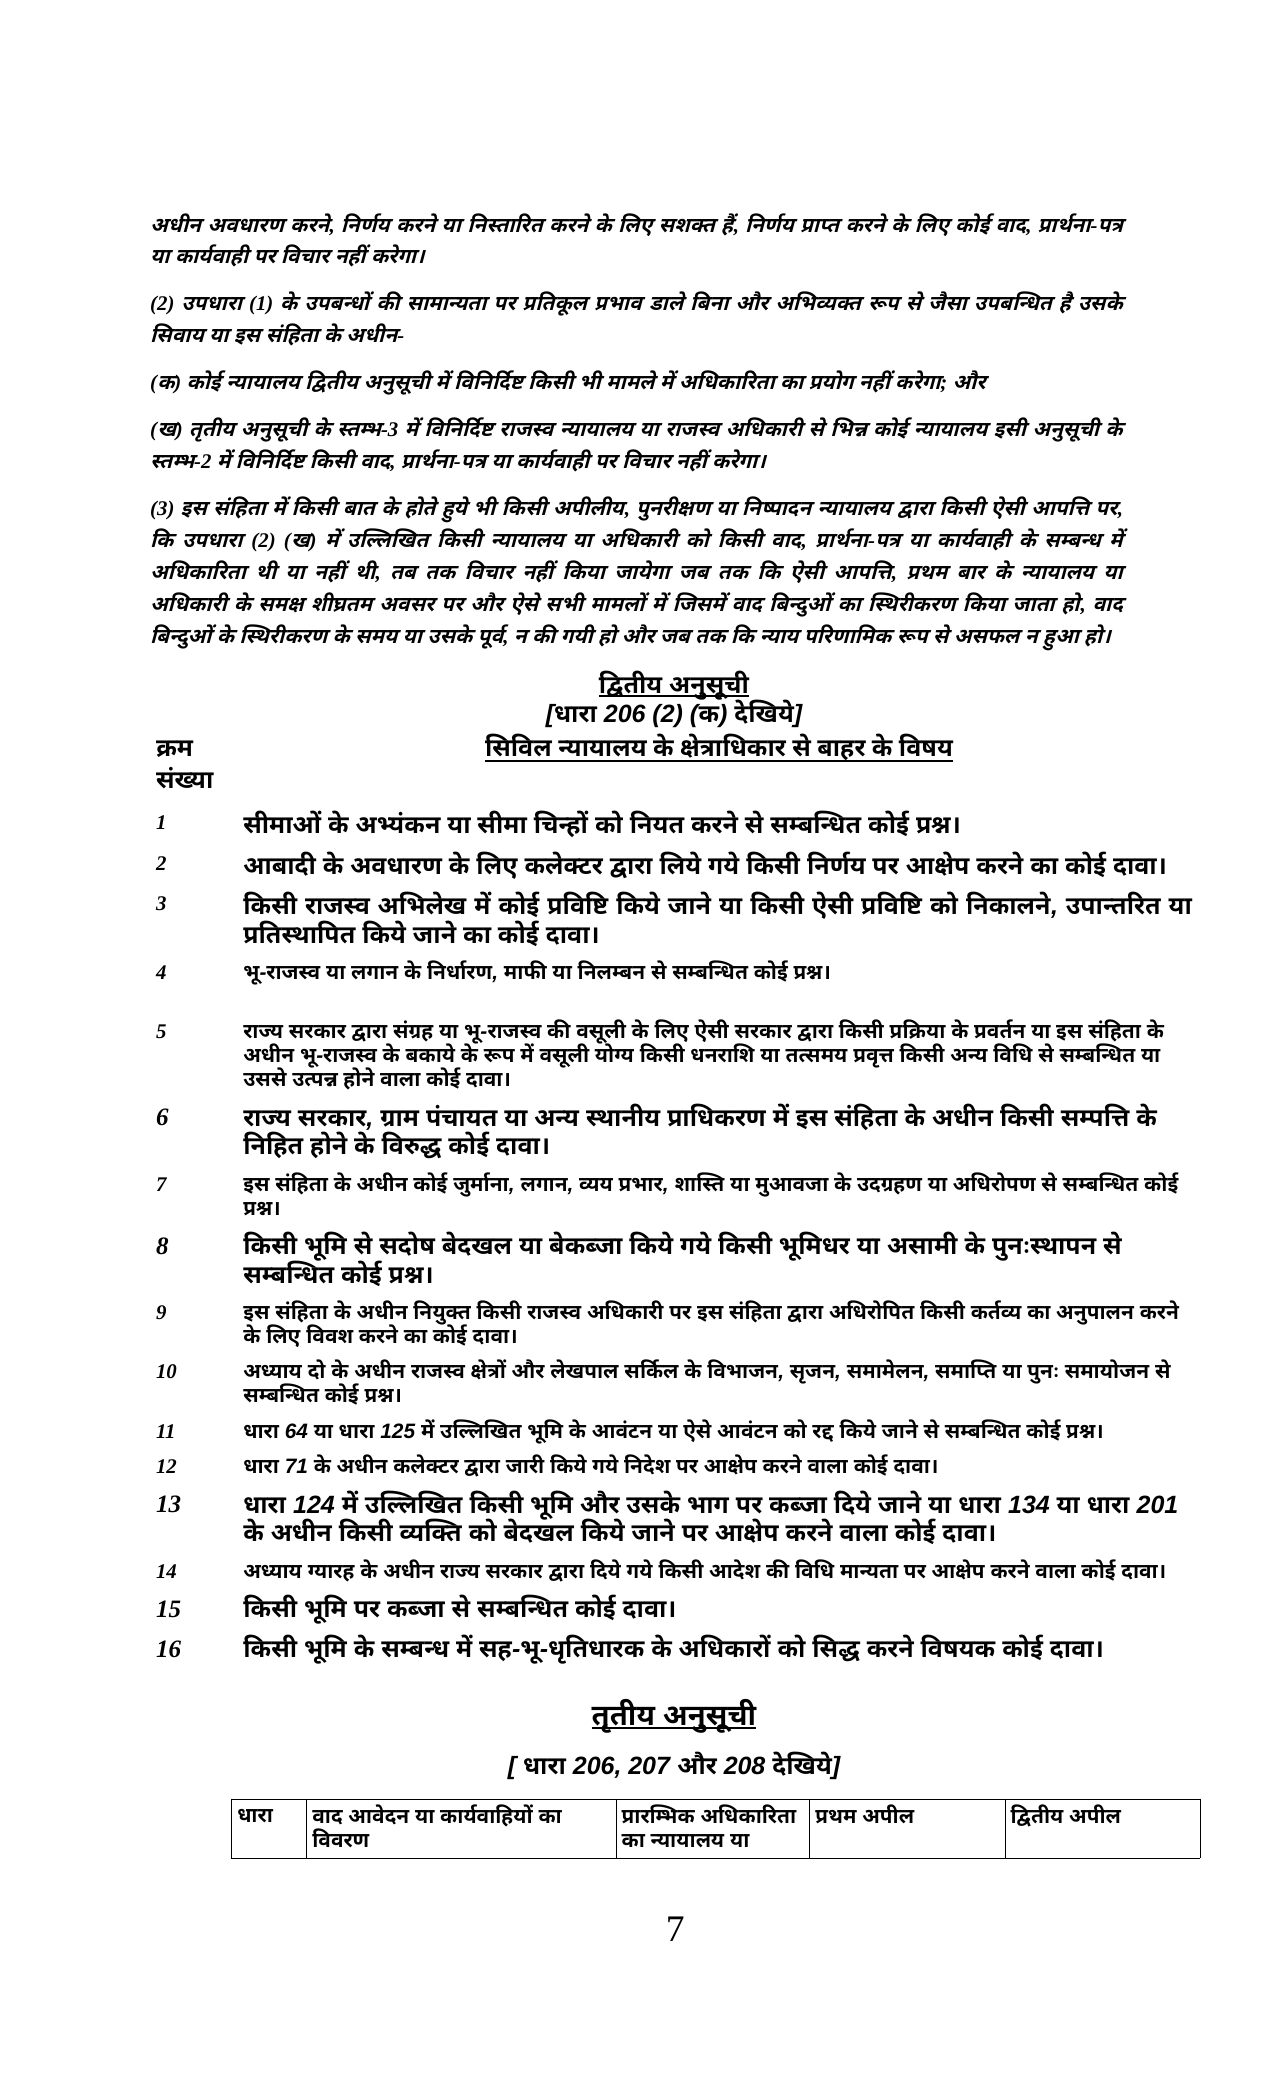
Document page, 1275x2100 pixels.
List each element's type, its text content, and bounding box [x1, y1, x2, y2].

table_cell 10 [150, 1354, 237, 1413]
table_cell 8 [150, 1225, 237, 1294]
table_cell 1 [150, 805, 237, 845]
table_cell भू-राजस्व या लगान के निर्धारण, माफी या निलम्बन से सम्बन्धित कोई प्रश्न। [238, 954, 1200, 1013]
table_cell इस संहिता के अधीन नियुक्त किसी राजस्व अधिकारी पर इस संहिता द्वारा अधिरोपित किसी कर्तव्य का अनुपालन करने के लिए विवश करने का कोई दावा। [238, 1294, 1200, 1353]
table_header प्रारम्भिक अधिकारिता का न्यायालय या [617, 1800, 809, 1858]
table_cell 13 [150, 1484, 237, 1553]
table_cell 9 [150, 1294, 237, 1353]
table_cell 12 [150, 1448, 237, 1484]
table_cell 3 [150, 885, 237, 954]
table_header धारा [232, 1800, 306, 1858]
table_cell किसी भूमि से सदोष बेदखल या बेकब्जा किये गये किसी भूमिधर या असामी के पुनःस्थापन से सम्बन्धित कोई प्रश्न। [238, 1225, 1200, 1294]
table_cell किसी भूमि पर कब्जा से सम्बन्धित कोई दावा। [238, 1588, 1200, 1628]
table_cell इस संहिता के अधीन कोई जुर्माना, लगान, व्यय प्रभार, शास्ति या मुआवजा के उदग्रहण या अधिरोपण से सम्बन्धित कोई प्रश्न। [238, 1166, 1200, 1225]
table_cell आबादी के अवधारण के लिए कलेक्टर द्वारा लिये गये किसी निर्णय पर आक्षेप करने का कोई दावा। [238, 845, 1200, 885]
table_cell धारा 124 में उल्लिखित किसी भूमि और उसके भाग पर कब्जा दिये जाने या धारा 134 या धारा 201 के अधीन किसी व्यक्ति को बेदखल किये जाने पर आक्षेप करने वाला कोई दावा। [238, 1484, 1200, 1553]
table_cell 2 [150, 845, 237, 885]
table_header द्वितीय अपील [1006, 1800, 1200, 1858]
table_cell धारा 71 के अधीन कलेक्टर द्वारा जारी किये गये निदेश पर आक्षेप करने वाला कोई दावा। [238, 1448, 1200, 1484]
table_cell 15 [150, 1588, 237, 1628]
table_cell 14 [150, 1553, 237, 1588]
text द्वितीय अनुसूची [722, 671, 1200, 699]
table_cell 7 [150, 1166, 237, 1225]
table_header प्रथम अपील [810, 1800, 1005, 1858]
table_header सिविल न्यायालय के क्षेत्राधिकार से बाहर के विषय [238, 728, 1200, 805]
table_cell 6 [150, 1097, 237, 1166]
text अधीन अवधारण करने, निर्णय करने या निस्तारित करने के लिए सशक्त हैं, निर्णय प्राप्त करने के लिए कोई वाद, प्रार्थना-पत्र या कार्यवाही पर विचार नहीं करेगा। [150, 213, 1125, 272]
table_cell अध्याय ग्यारह के अधीन राज्य सरकार द्वारा दिये गये किसी आदेश की विधि मान्यता पर आक्षेप करने वाला कोई दावा। [238, 1553, 1200, 1588]
text (क) कोई न्यायालय द्वितीय अनुसूची में विनिर्दिष्ट किसी भी मामले में अधिकारिता का प्रयोग नहीं करेगा; और [150, 370, 1125, 398]
text [ धारा 206, 207 और 208 देखिये] [150, 1751, 1200, 1779]
table_cell अध्याय दो के अधीन राजस्व क्षेत्रों और लेखपाल सर्किल के विभाजन, सृजन, समामेलन, समाप्ति या पुनः समायोजन से सम्बन्धित कोई प्रश्न। [238, 1354, 1200, 1413]
text (3) इस संहिता में किसी बात के होते हुये भी किसी अपीलीय, पुनरीक्षण या निष्पादन न्यायालय द्वारा किसी ऐसी आपत्ति पर, कि उपधारा (2) (ख) में उल्लिखित किसी न्यायालय या अधिकारी को किसी वाद, प्रार्थना-पत्र या कार्यवाही के सम्बन्ध में अधिकारिता थी या नहीं थी, तब तक विचार नहीं किया जायेगा जब तक कि ऐसी आपत्ति, प्रथम बार के न्यायालय या अधिकारी के समक्ष शीघ्रतम अवसर पर और ऐसे सभी मामलों में जिसमें वाद बिन्दुओं का स्थिरीकरण किया जाता हो, वाद बिन्दुओं के स्थिरीकरण के समय या उसके पूर्व, न की गयी हो और जब तक कि न्याय परिणामिक रूप से असफल न हुआ हो। [150, 495, 1125, 652]
text द्वितीय अनुसूची [614, 671, 736, 695]
table_cell सीमाओं के अभ्यंकन या सीमा चिन्हों को नियत करने से सम्बन्धित कोई प्रश्न। [238, 805, 1200, 845]
table_cell 11 [150, 1413, 237, 1448]
table_cell किसी राजस्व अभिलेख में कोई प्रविष्टि किये जाने या किसी ऐसी प्रविष्टि को निकालने, उपान्तरित या प्रतिस्थापित किये जाने का कोई दावा। [238, 885, 1200, 954]
table_cell राज्य सरकार, ग्राम पंचायत या अन्य स्थानीय प्राधिकरण में इस संहिता के अधीन किसी सम्पत्ति के निहित होने के विरुद्ध कोई दावा। [238, 1097, 1200, 1166]
table_cell 16 [150, 1629, 237, 1669]
table_cell 4 [150, 954, 237, 1013]
table_cell किसी भूमि के सम्बन्ध में सह-भू-धृतिधारक के अधिकारों को सिद्ध करने विषयक कोई दावा। [238, 1629, 1200, 1669]
text (2) उपधारा (1) के उपबन्धों की सामान्यता पर प्रतिकूल प्रभाव डाले बिना और अभिव्यक्त रूप से जैसा उपबन्धित है उसके सिवाय या इस संहिता के अधीन- [150, 291, 1125, 351]
table_header वाद आवेदन या कार्यवाहियों का विवरण [307, 1800, 616, 1858]
text (ख) तृतीय अनुसूची के स्तम्भ-3 में विनिर्दिष्ट राजस्व न्यायालय या राजस्व अधिकारी से भिन्न कोई न्यायालय इसी अनुसूची के स्तम्भ-2 में विनिर्दिष्ट किसी वाद, प्रार्थना-पत्र या कार्यवाही पर विचार नहीं करेगा। [150, 417, 1125, 477]
table_cell राज्य सरकार द्वारा संग्रह या भू-राजस्व की वसूली के लिए ऐसी सरकार द्वारा किसी प्रक्रिया के प्रवर्तन या इस संहिता के अधीन भू-राजस्व के बकाये के रूप में वसूली योग्य किसी धनराशि या तत्समय प्रवृत्त किसी अन्य विधि से सम्बन्धित या उससे उत्पन्न होने वाला कोई दावा। [238, 1014, 1200, 1097]
table_header क्रम संख्या [150, 728, 237, 805]
text द्वितीय अनुसूची [150, 671, 696, 699]
text [धारा 206 (2) (क) देखिये] [150, 699, 1200, 728]
table_cell धारा 64 या धारा 125 में उल्लिखित भूमि के आवंटन या ऐसे आवंटन को रद्द किये जाने से सम्बन्धित कोई प्रश्न। [238, 1413, 1200, 1448]
table_cell 5 [150, 1014, 237, 1097]
text तृतीय अनुसूची [150, 1698, 1200, 1731]
